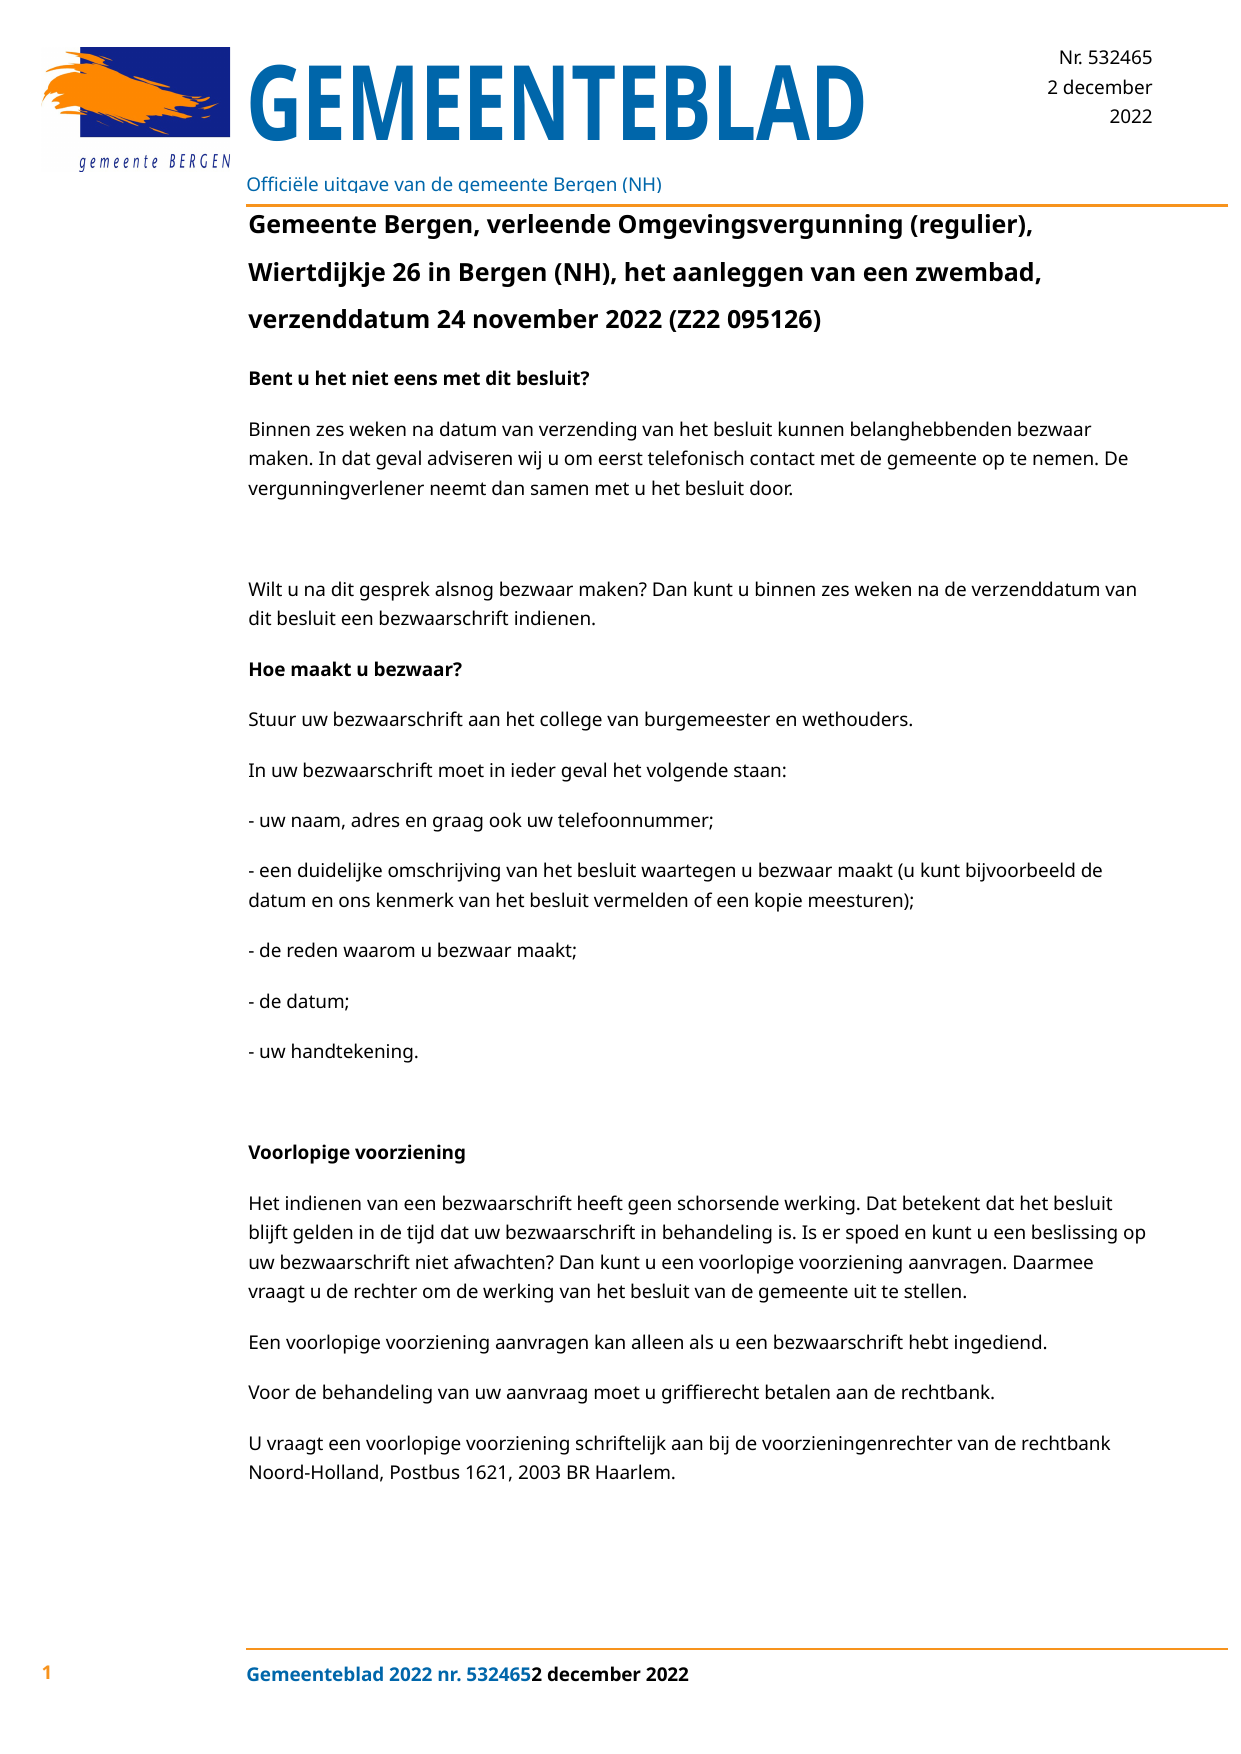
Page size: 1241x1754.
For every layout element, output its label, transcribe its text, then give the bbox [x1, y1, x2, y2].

picture [41, 47, 231, 172]
text Hoe maakt u bezwaar? [248, 656, 1152, 682]
text - de datum; [248, 988, 1152, 1014]
text Voor de behandeling van uw aanvraag moet u griffierecht betalen aan de rechtbank. [248, 1379, 1152, 1405]
text - een duidelijke omschrijving van het besluit waartegen u bezwaar maakt (u kunt bijvoorbeeld de datum en ons kenmerk van het besluit vermelden of een kopie meesturen); [248, 858, 1152, 913]
text Wilt u na dit gesprek alsnog bezwaar maken? Dan kunt u binnen zes weken na de verzenddatum van dit besluit een bezwaarschrift indienen. [248, 576, 1152, 631]
text - de reden waarom u bezwaar maakt; [248, 938, 1152, 963]
text Binnen zes weken na datum van verzending van het besluit kunnen belanghebbenden bezwaar maken. In dat geval adviseren wij u om eerst telefonisch contact met de gemeente op te nemen. De vergunningverlener neemt dan samen met u het besluit door. [248, 416, 1152, 501]
text Een voorlopige voorziening aanvragen kan alleen als u een bezwaarschrift hebt ingediend. [248, 1329, 1152, 1354]
text U vraagt een voorlopige voorziening schriftelijk aan bij de voorzieningenrechter van de rechtbank Noord-Holland, Postbus 1621, 2003 BR Haarlem. [248, 1430, 1152, 1485]
text Voorlopige voorziening [248, 1139, 1152, 1165]
text - uw naam, adres en graag ook uw telefoonnummer; [248, 807, 1152, 833]
text Gemeente Bergen, verleende Omgevingsvergunning (regulier), Wiertdijkje 26 in Bergen (NH), het aanleggen van een zwembad, verzenddatum 24 november 2022 (Z22 095126) [248, 207, 1152, 336]
text - uw handtekening. [248, 1038, 1152, 1064]
text Bent u het niet eens met dit besluit? [248, 366, 1152, 391]
text In uw bezwaarschrift moet in ieder geval het volgende staan: [248, 757, 1152, 782]
text Stuur uw bezwaarschrift aan het college van burgemeester en wethouders. [248, 706, 1152, 732]
text Het indienen van een bezwaarschrift heeft geen schorsende werking. Dat betekent dat het besluit blijft gelden in de tijd dat uw bezwaarschrift in behandeling is. Is er spoed en kunt u een beslissing op uw bezwaarschrift niet afwachten? Dan kunt u een voorlopige voorziening aanvragen. Daarmee vraagt u de rechter om de werking van het besluit van de gemeente uit te stellen. [248, 1190, 1152, 1304]
